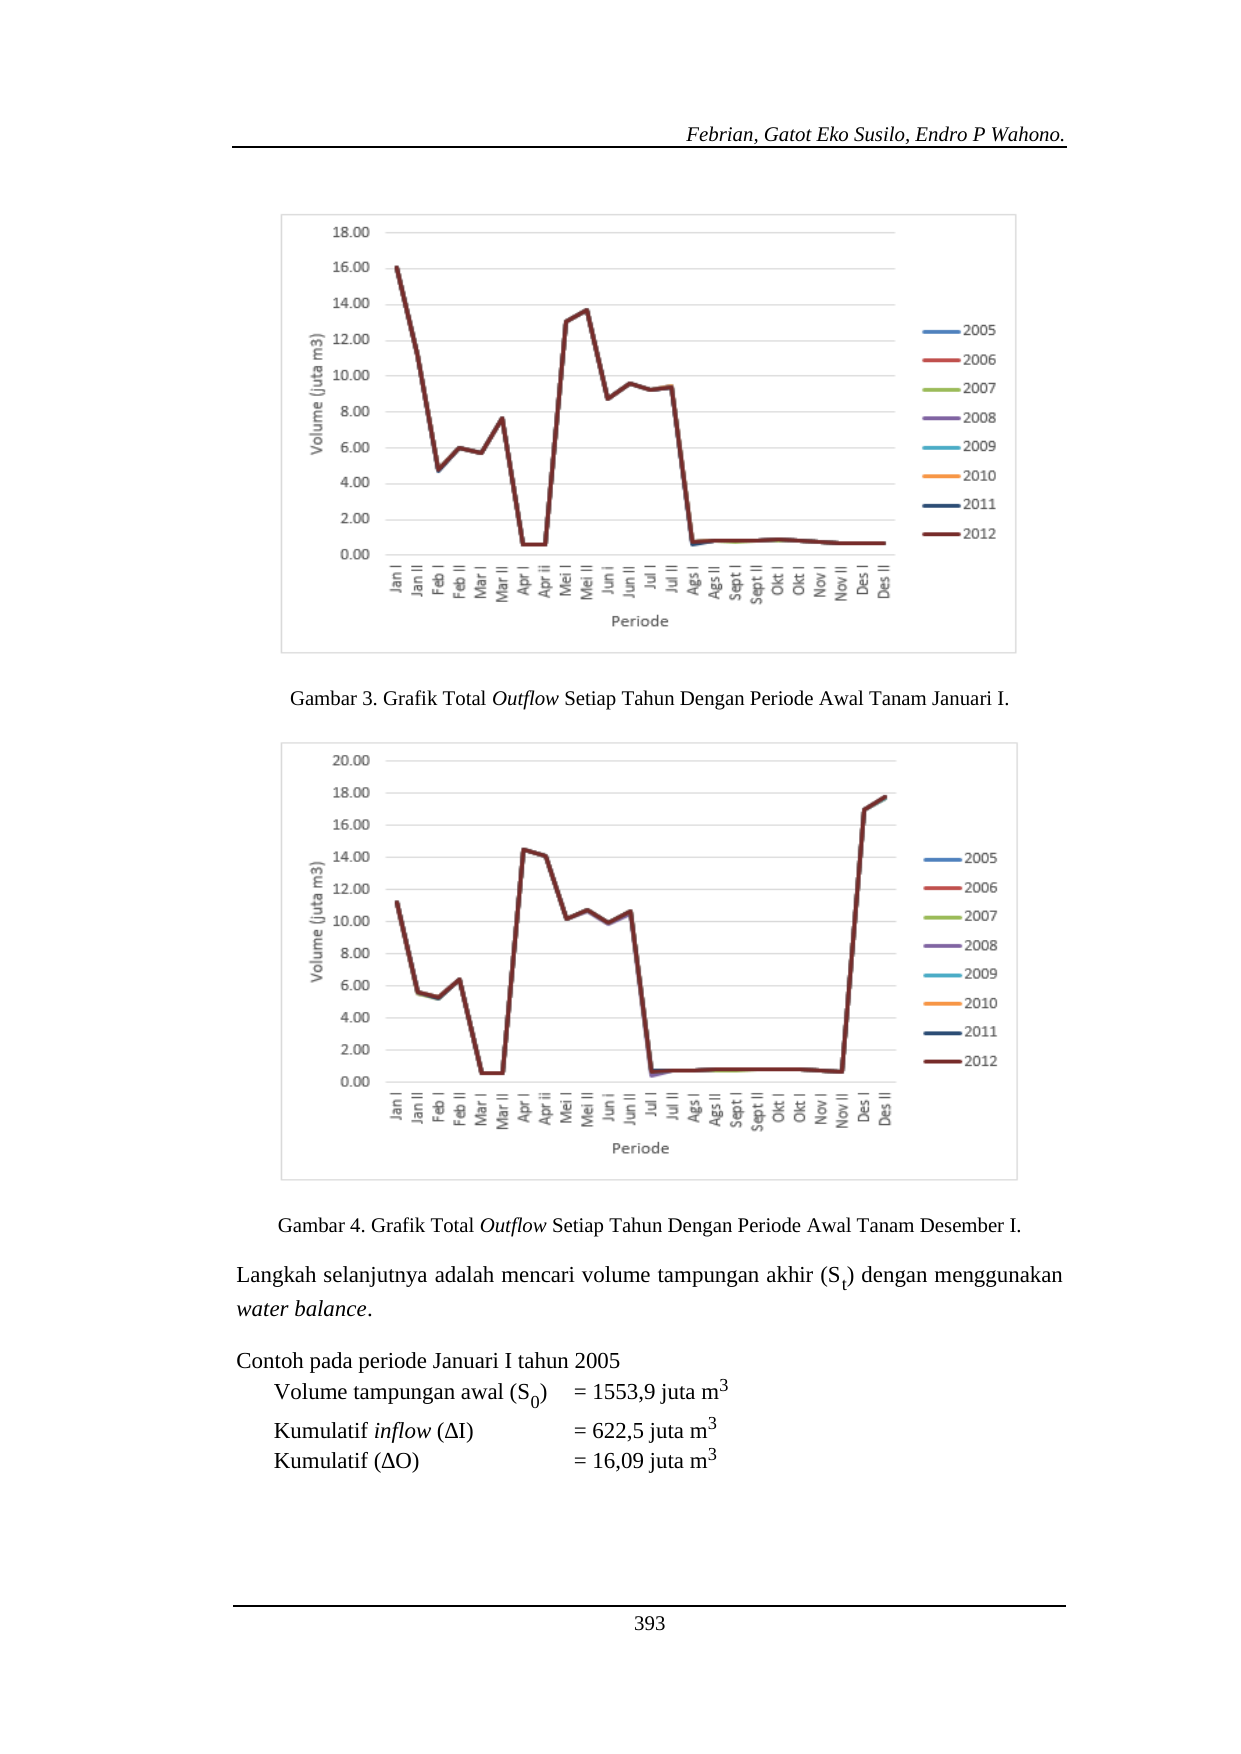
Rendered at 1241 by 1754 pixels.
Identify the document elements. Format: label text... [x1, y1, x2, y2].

text Volume tampungan awal (S0) = 1553,9 juta m3 [236, 1374, 1063, 1412]
text Contoh pada periode Januari I tahun 2005 [236, 1347, 1063, 1374]
text Gambar 4. Grafik Total Outflow Setiap Tahun Dengan Periode Awal Tanam Desember I. [236, 1213, 1063, 1237]
picture [274, 209, 1025, 660]
text Kumulatif (∆O) = 16,09 juta m3 [236, 1443, 1063, 1474]
text Langkah selanjutnya adalah mencari volume tampungan akhir (St) dengan menggunakan water balance. [236, 1261, 1063, 1321]
picture [274, 736, 1025, 1187]
text Kumulatif inflow (∆I) = 622,5 juta m3 [236, 1412, 1063, 1443]
text Gambar 3. Grafik Total Outflow Setiap Tahun Dengan Periode Awal Tanam Januari I. [236, 686, 1063, 710]
